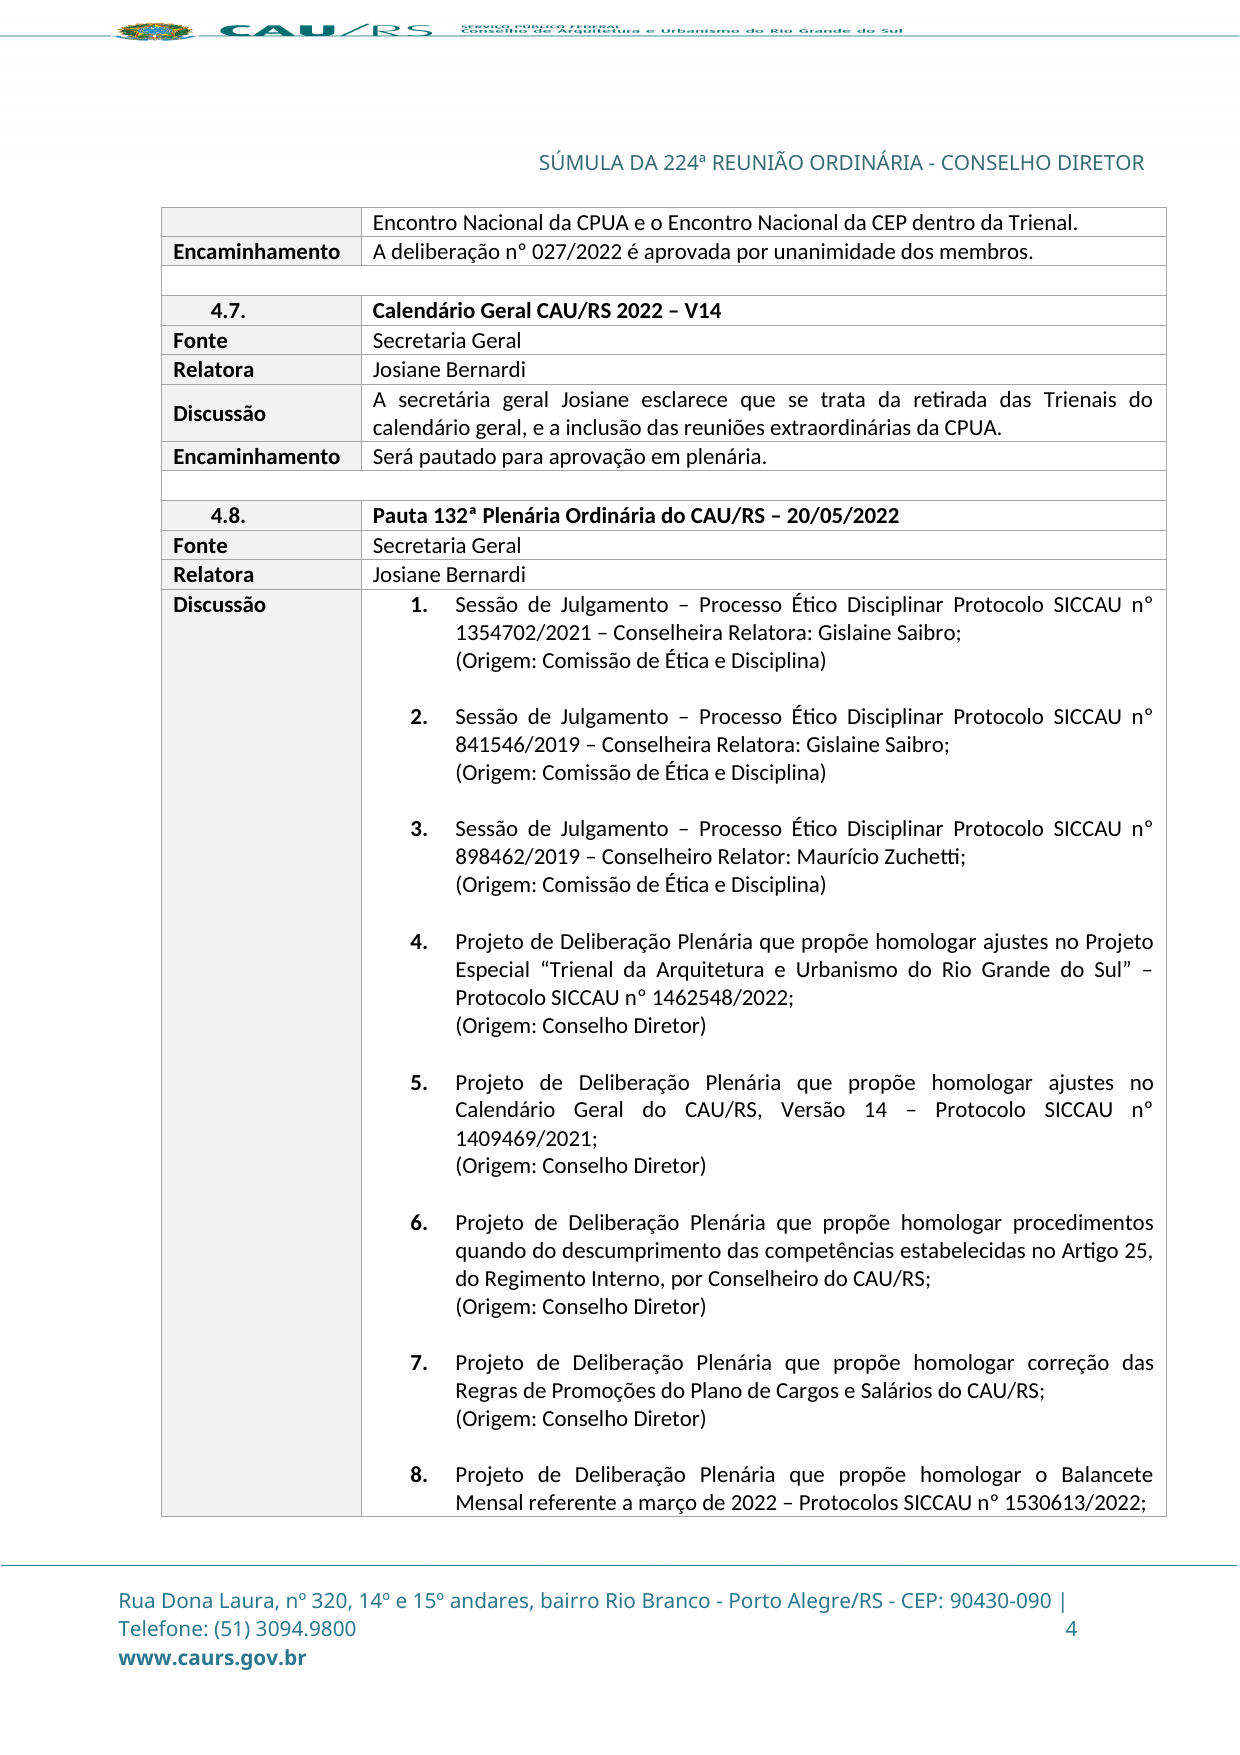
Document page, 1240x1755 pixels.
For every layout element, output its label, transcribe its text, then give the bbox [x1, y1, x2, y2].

table_cell [162, 471, 1166, 500]
table_cell [162, 296, 361, 324]
table_cell Fonte [162, 326, 361, 354]
table_cell Será pautado para aprovação em plenária. [362, 442, 1166, 470]
table_cell Discussão [162, 590, 361, 1516]
table_cell Discussão [162, 385, 361, 441]
table_cell 4.8. [162, 501, 361, 529]
table_cell [162, 266, 1166, 295]
table_cell Fonte [162, 531, 361, 559]
table_cell Relatora [162, 355, 361, 384]
table_cell Josiane Bernardi [362, 355, 1166, 384]
table_cell [162, 208, 361, 236]
table_cell Encontro Nacional da CPUA e o Encontro Nacional da CEP dentro da Trienal. [362, 208, 1166, 236]
table_cell Josiane Bernardi [362, 560, 1166, 589]
table_cell Relatora [162, 560, 361, 589]
table_cell Secretaria Geral [362, 531, 1166, 559]
table_cell Encaminhamento [162, 237, 361, 265]
table_cell Pauta 132ª Plenária Ordinária do CAU/RS – 20/05/2022 [362, 501, 1166, 529]
table_cell A secretária geral Josiane esclarece que se trata da retirada das Trienais do calendário geral, e a inclusão das reuniões extraordinárias da CPUA. [362, 385, 1166, 441]
table_cell Sessão de Julgamento – Processo Ético Disciplinar Protocolo SICCAU nº 1354702/2021 – Conselheira Relatora: Gislaine Saibro; (Origem: Comissão de Ética e Disciplina) Sessão de Julgamento – Processo Ético Disciplinar Protocolo SICCAU nº 841546/2019 – Conselheira Relatora: Gislaine Saibro; (Origem: Comissão de Ética e Disciplina) Sessão de Julgamento – Processo Ético Disciplinar Protocolo SICCAU nº 898462/2019 – Conselheiro Relator: Maurício Zuchetti; (Origem: Comissão de Ética e Disciplina) Projeto de Deliberação Plenária que propõe homologar ajustes no Projeto Especial “Trienal da Arquitetura e Urbanismo do Rio Grande do Sul” – Protocolo SICCAU nº 1462548/2022; (Origem: Conselho Diretor) Projeto de Deliberação Plenária que propõe homologar ajustes no Calendário Geral do CAU/RS, Versão 14 – Protocolo SICCAU nº 1409469/2021; (Origem: Conselho Diretor) Projeto de Deliberação Plenária que propõe homologar procedimentos quando do descumprimento das competências estabelecidas no Artigo 25, do Regimento Interno, por Conselheiro do CAU/RS; (Origem: Conselho Diretor) Projeto de Deliberação Plenária que propõe homologar correção das Regras de Promoções do Plano de Cargos e Salários do CAU/RS; (Origem: Conselho Diretor) Projeto de Deliberação Plenária que propõe homologar o Balancete Mensal referente a março de 2022 – Protocolos SICCAU nº 1530613/2022; [362, 590, 1166, 1516]
table_cell Calendário Geral CAU/RS 2022 – V14 [362, 296, 1166, 324]
table_cell A deliberação nº 027/2022 é aprovada por unanimidade dos membros. [362, 237, 1166, 265]
table_cell Secretaria Geral [362, 326, 1166, 354]
table_cell Encaminhamento [162, 442, 361, 470]
